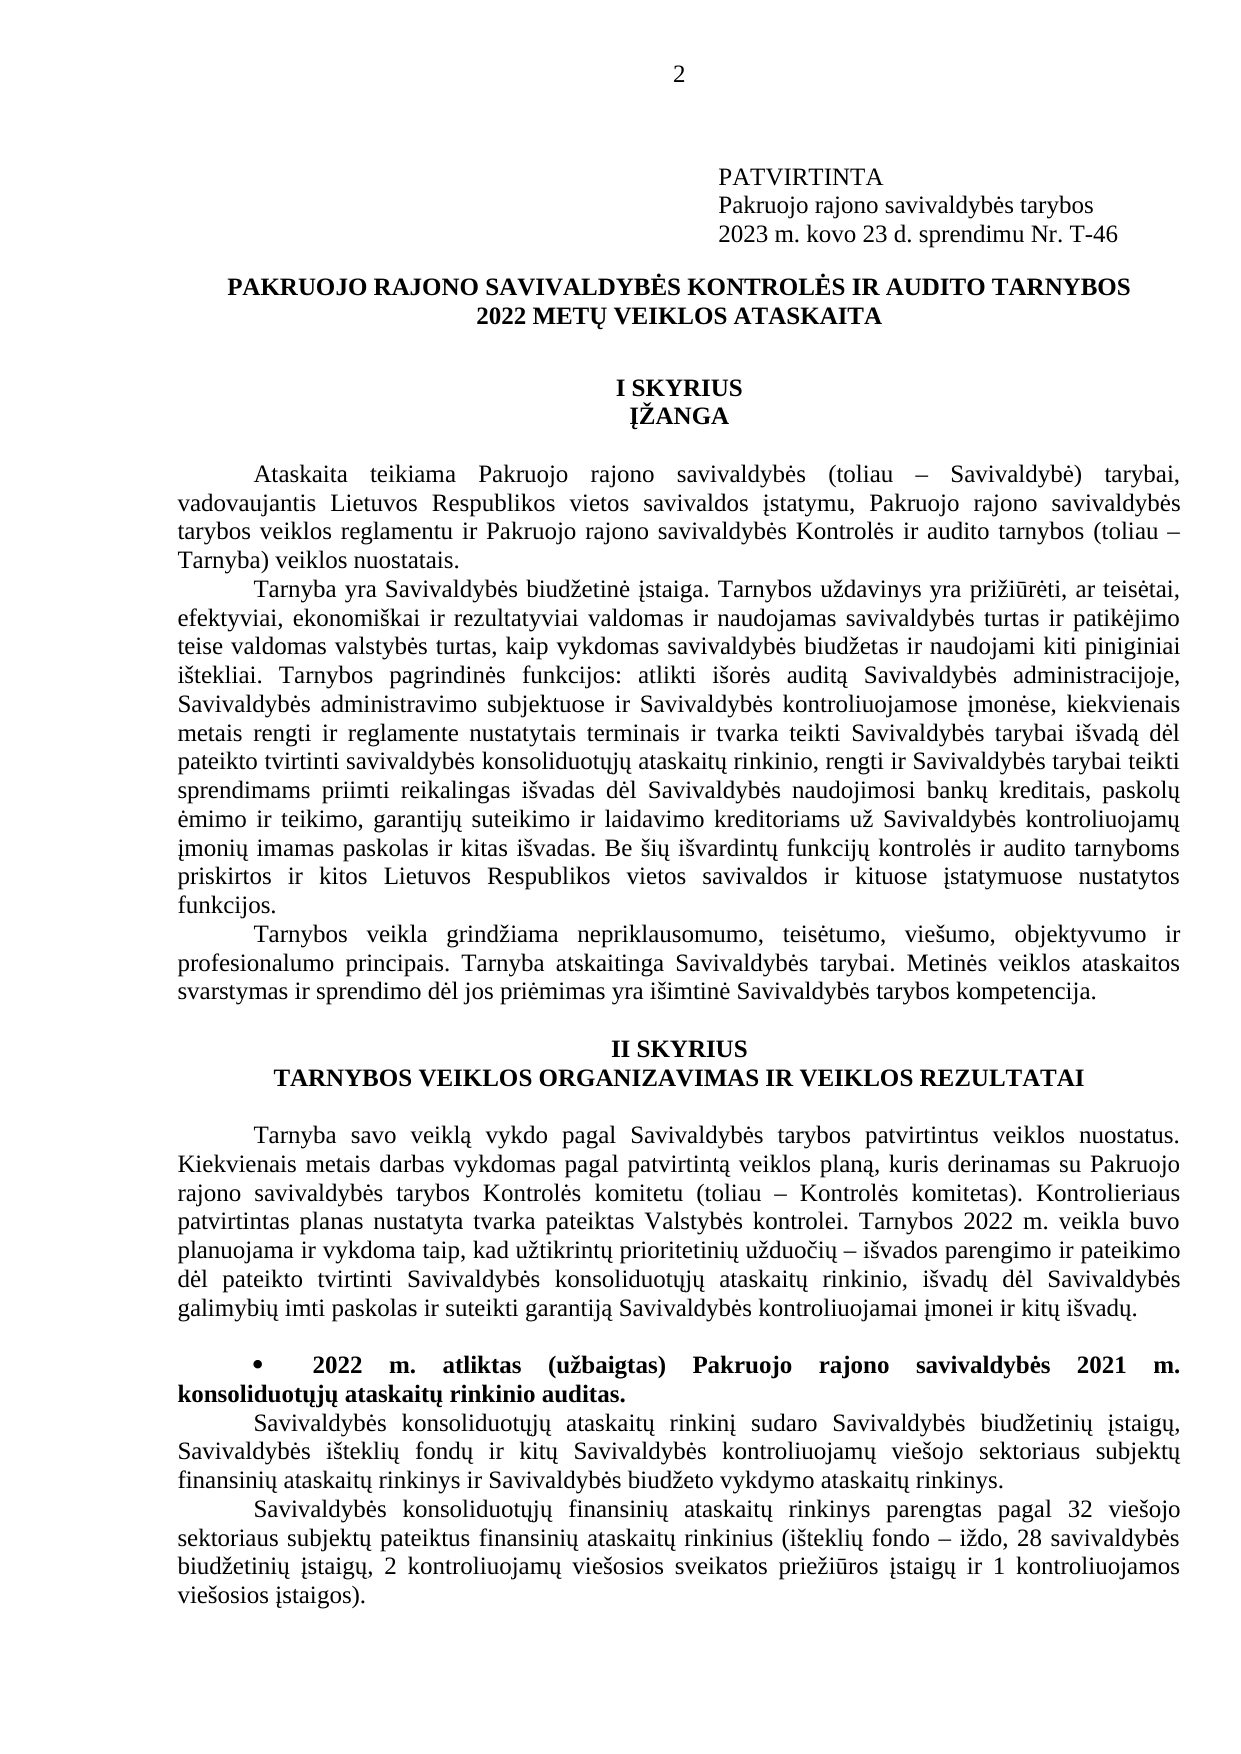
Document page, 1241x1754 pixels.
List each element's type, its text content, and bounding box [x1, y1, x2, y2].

text Pakruojo rajono savivaldybės tarybos [718, 190, 1181, 219]
text Tarnyba savo veiklą vykdo pagal Savivaldybės tarybos patvirtintus veiklos nuostatus. Kiekvienais metais darbas vykdomas pagal patvirtintą veiklos planą, kuris derinamas su Pakruojo rajono savivaldybės tarybos Kontrolės komitetu (toliau – Kontrolės komitetas). Kontrolieriaus patvirtintas planas nustatyta tvarka pateiktas Valstybės kontrolei. Tarnybos 2022 m. veikla buvo planuojama ir vykdoma taip, kad užtikrintų prioritetinių užduočių – išvados parengimo ir pateikimo dėl pateikto tvirtinti Savivaldybės konsoliduotųjų ataskaitų rinkinio, išvadų dėl Savivaldybės galimybių imti paskolas ir suteikti garantiją Savivaldybės kontroliuojamai įmonei ir kitų išvadų. [177, 1120, 1181, 1321]
text  2022 m. atliktas (užbaigtas) Pakruojo rajono savivaldybės 2021 m. konsoliduotųjų ataskaitų rinkinio auditas. [177, 1350, 1181, 1408]
text Tarnyba yra Savivaldybės biudžetinė įstaiga. Tarnybos uždavinys yra prižiūrėti, ar teisėtai, efektyviai, ekonomiškai ir rezultatyviai valdomas ir naudojamas savivaldybės turtas ir patikėjimo teise valdomas valstybės turtas, kaip vykdomas savivaldybės biudžetas ir naudojami kiti piniginiai ištekliai. Tarnybos pagrindinės funkcijos: atlikti išorės auditą Savivaldybės administracijoje, Savivaldybės administravimo subjektuose ir Savivaldybės kontroliuojamose įmonėse, kiekvienais metais rengti ir reglamente nustatytais terminais ir tvarka teikti Savivaldybės tarybai išvadą dėl pateikto tvirtinti savivaldybės konsoliduotųjų ataskaitų rinkinio, rengti ir Savivaldybės tarybai teikti sprendimams priimti reikalingas išvadas dėl Savivaldybės naudojimosi bankų kreditais, paskolų ėmimo ir teikimo, garantijų suteikimo ir laidavimo kreditoriams už Savivaldybės kontroliuojamų įmonių imamas paskolas ir kitas išvadas. Be šių išvardintų funkcijų kontrolės ir audito tarnyboms priskirtos ir kitos Lietuvos Respublikos vietos savivaldos ir kituose įstatymuose nustatytos funkcijos. [177, 574, 1181, 919]
text Tarnybos veikla grindžiama nepriklausomumo, teisėtumo, viešumo, objektyvumo ir profesionalumo principais. Tarnyba atskaitinga Savivaldybės tarybai. Metinės veiklos ataskaitos svarstymas ir sprendimo dėl jos priėmimas yra išimtinė Savivaldybės tarybos kompetencija. [177, 919, 1181, 1005]
text Ataskaita teikiama Pakruojo rajono savivaldybės (toliau – Savivaldybė) tarybai, vadovaujantis Lietuvos Respublikos vietos savivaldos įstatymu, Pakruojo rajono savivaldybės tarybos veiklos reglamentu ir Pakruojo rajono savivaldybės Kontrolės ir audito tarnybos (toliau – Tarnyba) veiklos nuostatais. [177, 459, 1181, 574]
text PAKRUOJO RAJONO SAVIVALDYBĖS KONTROLĖS IR AUDITO TARNYBOS [177, 272, 1181, 301]
text 2023 m. kovo 23 d. sprendimu Nr. T-46 [718, 219, 1181, 248]
text TARNYBOS VEIKLOS ORGANIZAVIMAS IR VEIKLOS REZULTATAI [177, 1063, 1181, 1091]
text 2022 METŲ VEIKLOS ATASKAITA [177, 301, 1181, 329]
text II SKYRIUS [177, 1034, 1181, 1063]
text PATVIRTINTA [583, 162, 1181, 190]
text Savivaldybės konsoliduotųjų finansinių ataskaitų rinkinys parengtas pagal 32 viešojo sektoriaus subjektų pateiktus finansinių ataskaitų rinkinius (išteklių fondo – iždo, 28 savivaldybės biudžetinių įstaigų, 2 kontroliuojamų viešosios sveikatos priežiūros įstaigų ir 1 kontroliuojamos viešosios įstaigos). [177, 1494, 1181, 1609]
text I SKYRIUS [177, 373, 1181, 401]
text ĮŽANGA [177, 401, 1181, 430]
text Savivaldybės konsoliduotųjų ataskaitų rinkinį sudaro Savivaldybės biudžetinių įstaigų, Savivaldybės išteklių fondų ir kitų Savivaldybės kontroliuojamų viešojo sektoriaus subjektų finansinių ataskaitų rinkinys ir Savivaldybės biudžeto vykdymo ataskaitų rinkinys. [177, 1408, 1181, 1494]
